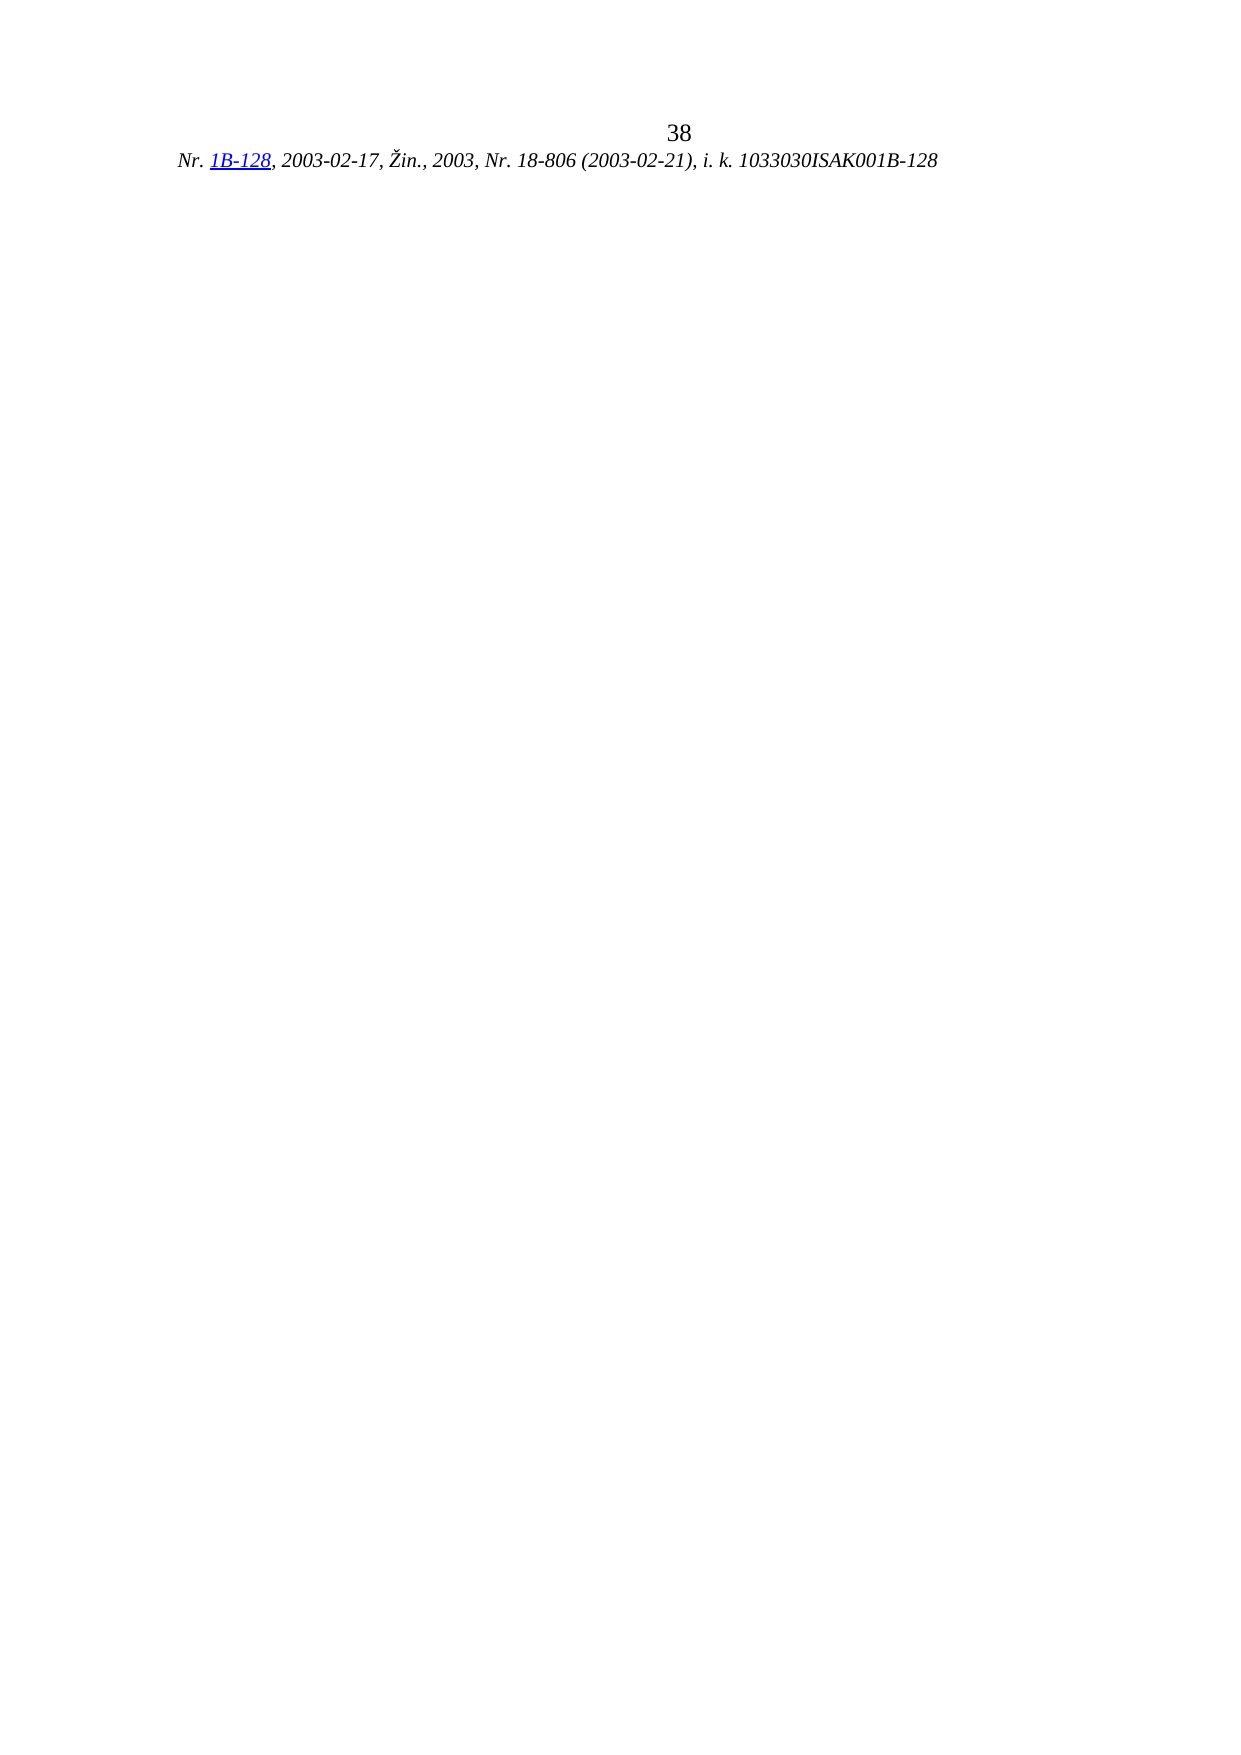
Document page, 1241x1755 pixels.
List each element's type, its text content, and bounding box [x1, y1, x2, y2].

text Nr. 1B-128, 2003-02-17, Žin., 2003, Nr. 18-806 (2003-02-21), i. k. 1033030ISAK001B-128 [177, 148, 1181, 172]
